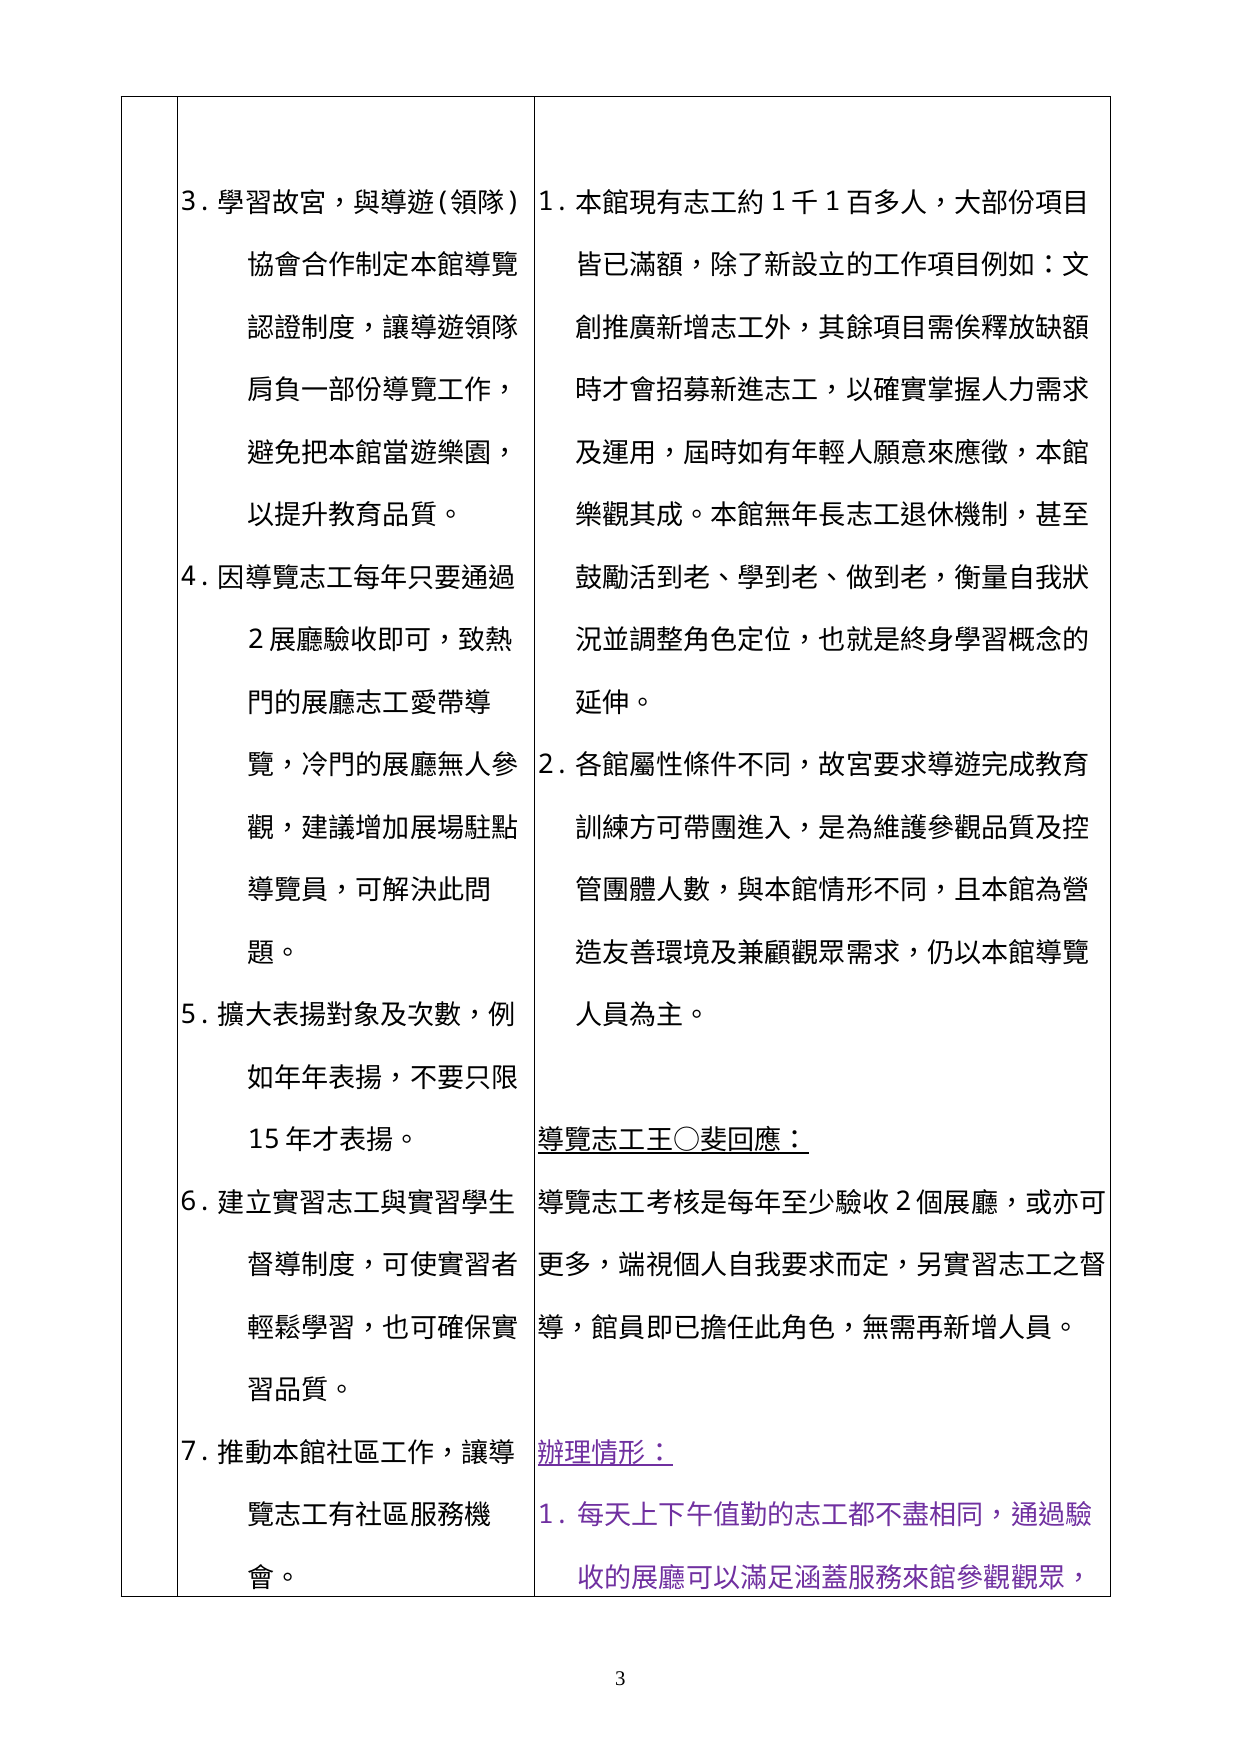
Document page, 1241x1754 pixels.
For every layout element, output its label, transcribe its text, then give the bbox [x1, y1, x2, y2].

table_cell 本組志工年齡稍長，導覽對象為國小幼稚園時，體力無法應付，萌生退意，是否可協助轉任其他組，並召進年輕人，以免損失優秀志工。 建議與大專院校觀光旅遊相關科系合作建立實習制度。 學習故宮，與導遊(領隊)協會合作制定本館導覽認證制度，讓導遊領隊肩負一部份導覽工作，避免把本館當遊樂園，以提升教育品質。 因導覽志工每年只要通過2展廳驗收即可，致熱門的展廳志工愛帶導覽，冷門的展廳無人參觀，建議增加展場駐點導覽員，可解決此問題。 擴大表揚對象及次數，例如年年表揚，不要只限15年才表揚。 建立實習志工與實習學生督導制度，可使實習者輕鬆學習，也可確保實習品質。 推動本館社區工作，讓導覽志工有社區服務機會。 (導覽四上李○賢) [178, 97, 534, 1596]
table_cell [122, 97, 177, 1596]
table_cell 公服組王組主任回應： 實習生制度一直有持續辦理，尤其是寒暑假期間名額開放更多，然基本的篩選及考核制度亦必需具備，以維護本館服務品質。 導覽志工考核制度本組將評估討論。 志工於館值勤內容繁多，如願意到社區服務發揮行銷效益，本組樂觀其成。 館長回應： 本館現有志工約1千1百多人，大部份項目皆已滿額，除了新設立的工作項目例如：文創推廣新增志工外，其餘項目需俟釋放缺額時才會招募新進志工，以確實掌握人力需求及運用，屆時如有年輕人願意來應徵，本館樂觀其成。本館無年長志工退休機制，甚至鼓勵活到老、學到老、做到老，衡量自我狀況並調整角色定位，也就是終身學習概念的延伸。 各館屬性條件不同，故宮要求導遊完成教育訓練方可帶團進入，是為維護參觀品質及控管團體人數，與本館情形不同，且本館為營造友善環境及兼顧觀眾需求，仍以本館導覽人員為主。 導覽志工王○斐回應： 導覽志工考核是每年至少驗收2個展廳，或亦可更多，端視個人自我要求而定，另實習志工之督導，館員即已擔任此角色，無需再新增人員。 辦理情形： 每天上下午值勤的志工都不盡相同，通過驗收的展廳可以滿足涵蓋服務來館參觀觀眾，同時根據「公共服務組導覽解說志工(含外語導覽)值勤須知」（105年6月1日館務會報確認實施）第七項第三條內規定每年志工須驗收2個常設展廳或特展，由於本項要求的目的是為了對一般導覽志工提供適度的精進壓力和導覽練習，但對有意提升自我挑戰驗收成績的個人卻不會有任何的限制，所以透過團體預約或是行動導覽的方式會比守株待兔般的展場駐點，還更可以提供較好的服務。 依本館志工考核及獎勵實施要點，志工連續服務滿一年以上，並確具服務績效者，每年辦理一次獎勵表揚，標準如下： ⑴連續服務滿15年以上且滿2250小時以上者，於當年度館慶與得獎館員併同頒獎。 ⑵特級榮譽獎：10年1500小時以上。 ⑶一級榮譽獎：5年750小時以上。 ⑷二級榮譽獎：3年450小時以上。 ⑸行健獎：全年請假4次以下且無遲到早退。 ⑹支援獎：全年出勤率達2/3以上，且支援時數超過78小時。 ⑺日新獎：服務期間負責認真，具特殊貢獻者。 綜上，本館表揚志工的標準並非僅15年獎勵，適當的考核及表揚可激勵士氣鼓舞人心，但不宜過過度以免適得其反。 有關建立實習志工與實習學生督導關係與負責人，本組已經都在確實執行，導覽志工管理人陳相仲為實習志工的督導負責人，除了負責教育訓練之外並會指定實習時段中資深且負責的導覽志工協助輔導，實習內容根據本館養成制度規定執行並完成所有程序與驗收之後成為正式志工。實習學生督導負責人則為解說員黃惠婷負責並有其他解說員協助學生完成所有養成訓練與驗收。 對於任何可以促進本館與社區之間結合的相關宣導或協助，本館解說員及導覽志工都可以協調支援這些服務機會，但目前是以服務到館參觀的團體或自由行觀眾，未來計畫若有可拓展服務範圍的機會，本館導覽志工會秉持著服務的熱忱，必會慷慨響應與付出。 [535, 97, 1110, 1596]
